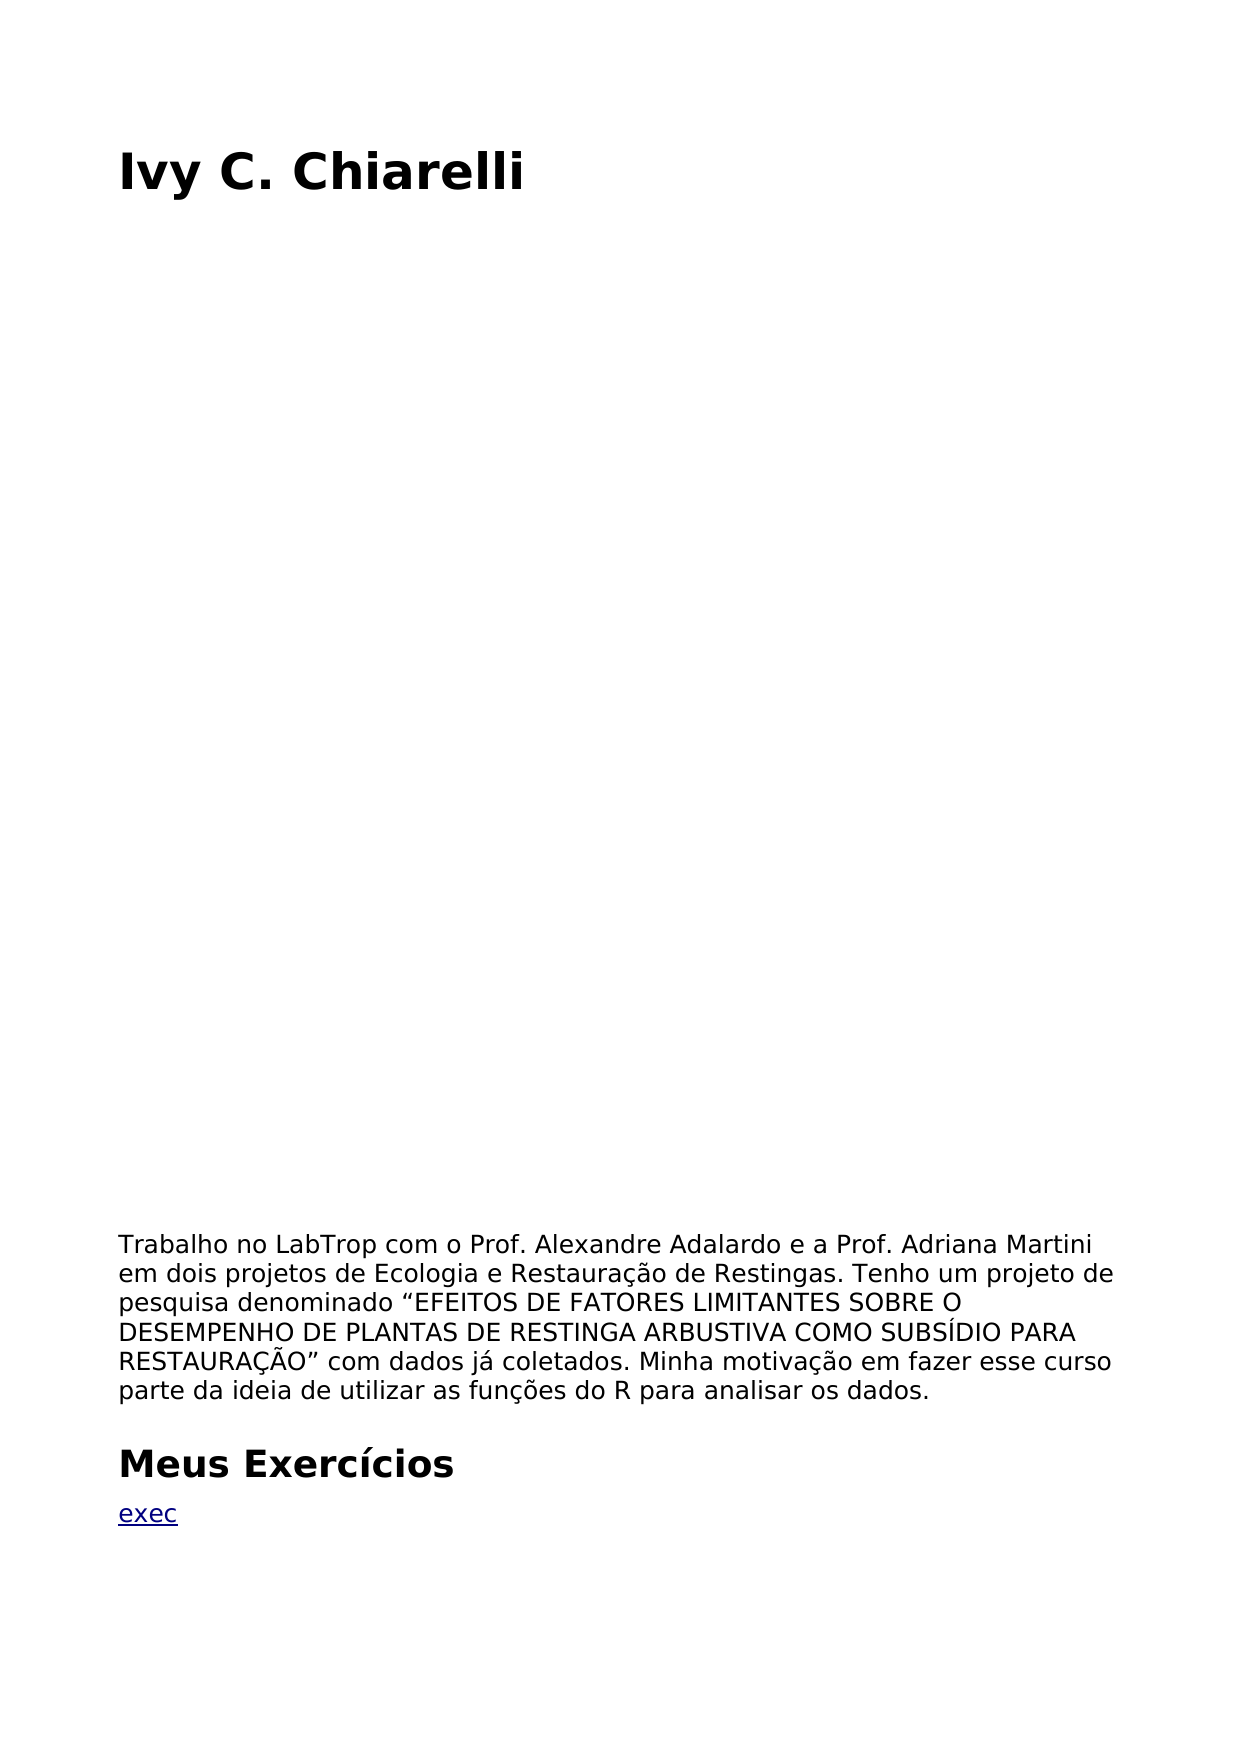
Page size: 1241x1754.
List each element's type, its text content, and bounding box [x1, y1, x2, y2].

text Trabalho no LabTrop com o Prof. Alexandre Adalardo e a Prof. Adriana Martini em dois projetos de Ecologia e Restauração de Restingas. Tenho um projeto de pesquisa denominado “EFEITOS DE FATORES LIMITANTES SOBRE O DESEMPENHO DE PLANTAS DE RESTINGA ARBUSTIVA COMO SUBSÍDIO PARA RESTAURAÇÃO” com dados já coletados. Minha motivação em fazer esse curso parte da ideia de utilizar as funções do R para analisar os dados. [118, 1230, 1122, 1405]
subtitle Meus Exercícios [118, 1443, 1122, 1486]
text exec [118, 1499, 1122, 1528]
subtitle Ivy C. Chiarelli [118, 143, 1122, 201]
